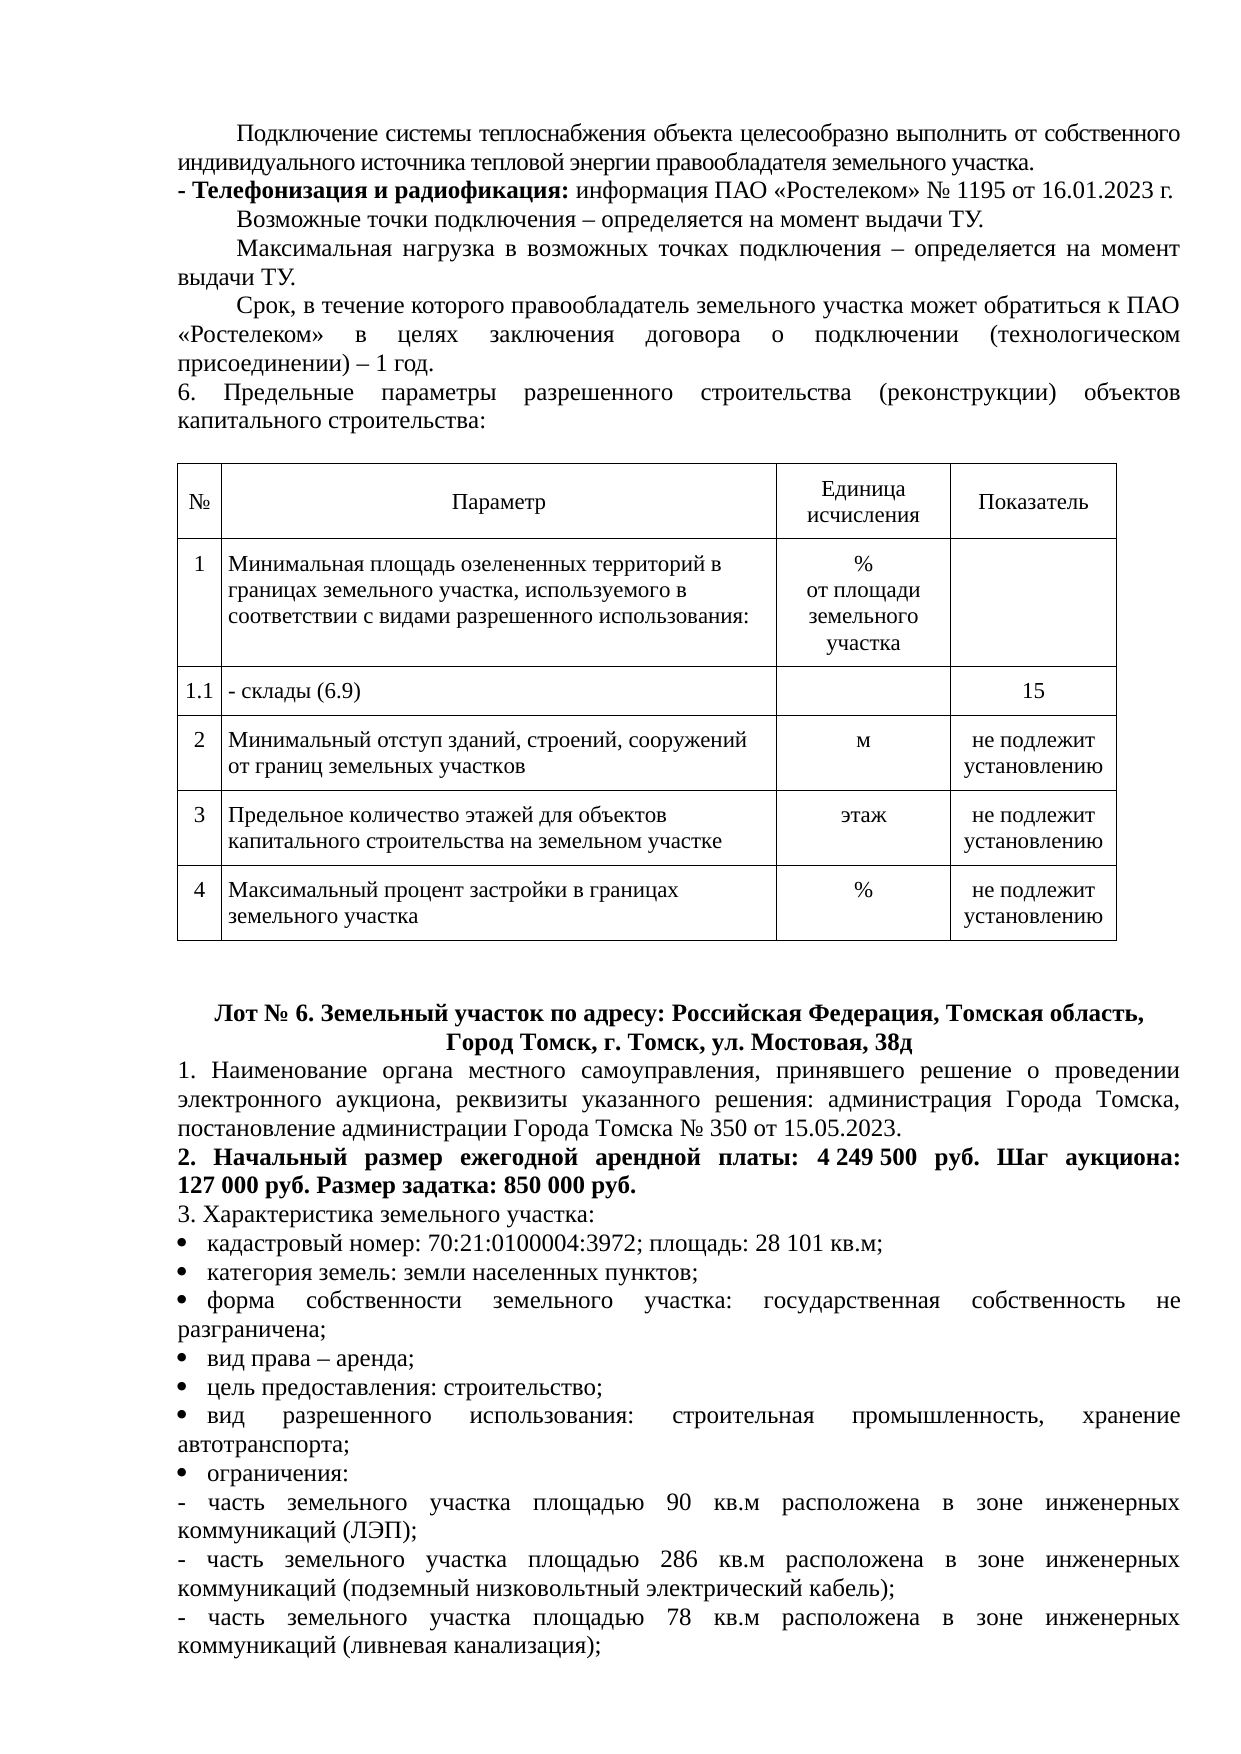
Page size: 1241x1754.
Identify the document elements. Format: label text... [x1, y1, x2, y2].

text 1. Наименование органа местного самоуправления, принявшего решение о проведении электронного аукциона, реквизиты указанного решения: администрация Города Томска, постановление администрации Города Томска № 350 от 15.05.2023. [177, 1056, 1181, 1142]
list вид разрешенного использования: строительная промышленность, хранение автотранспорта; [177, 1401, 1181, 1458]
table_cell [777, 667, 950, 714]
list форма собственности земельного участка: государственная собственность не разграничена; [177, 1286, 1181, 1343]
text - часть земельного участка площадью 90 кв.м расположена в зоне инженерных коммуникаций (ЛЭП); [177, 1487, 1181, 1544]
table_cell не подлежит установлению [951, 716, 1116, 789]
table_header № [178, 464, 221, 538]
text 2. Начальный размер ежегодной арендной платы: 4 249 500 руб. Шаг аукциона: 127 000 руб. Размер задатка: 850 000 руб. [177, 1142, 1181, 1199]
list цель предоставления: строительство; [177, 1372, 1181, 1401]
table_header Параметр [222, 464, 776, 538]
list вид права – аренда; [177, 1343, 1181, 1372]
list ограничения: [177, 1458, 1181, 1487]
table_cell 1 [178, 539, 221, 666]
text - часть земельного участка площадью 286 кв.м расположена в зоне инженерных коммуникаций (подземный низковольтный электрический кабель); [177, 1544, 1181, 1602]
table_cell % от площади земельного участка [777, 539, 950, 666]
table_cell 4 [178, 866, 221, 939]
text - часть земельного участка площадью 78 кв.м расположена в зоне инженерных коммуникаций (ливневая канализация); [177, 1602, 1181, 1659]
table_cell Минимальная площадь озелененных территорий в границах земельного участка, используемого в соответствии с видами разрешенного использования: [222, 539, 776, 666]
text Возможные точки подключения – определяется на момент выдачи ТУ. [177, 204, 1181, 233]
table_cell [951, 539, 1116, 666]
text Лот № 6. Земельный участок по адресу: Российская Федерация, Томская область, Город Томск, г. Томск, ул. Мостовая, 38д [177, 998, 1181, 1056]
table_header Показатель [951, 464, 1116, 538]
table_cell м [777, 716, 950, 789]
list категория земель: земли населенных пунктов; [177, 1257, 1181, 1286]
table_cell Предельное количество этажей для объектов капитального строительства на земельном участке [222, 791, 776, 864]
text 3. Характеристика земельного участка: [177, 1199, 1181, 1228]
text 6. Предельные параметры разрешенного строительства (реконструкции) объектов капитального строительства: [177, 377, 1181, 434]
text Подключение системы теплоснабжения объекта целесообразно выполнить от собственного индивидуального источника тепловой энергии правообладателя земельного участка. [177, 118, 1181, 176]
table_cell 15 [951, 667, 1116, 714]
table_cell Максимальный процент застройки в границах земельного участка [222, 866, 776, 939]
list кадастровый номер: 70:21:0100004:3972; площадь: 28 101 кв.м; [177, 1228, 1181, 1257]
table_cell 1.1 [178, 667, 221, 714]
text Максимальная нагрузка в возможных точках подключения – определяется на момент выдачи ТУ. [177, 233, 1181, 291]
table_cell не подлежит установлению [951, 866, 1116, 939]
table_cell 2 [178, 716, 221, 789]
table_cell не подлежит установлению [951, 791, 1116, 864]
text - Телефонизация и радиофикация: информация ПАО «Ростелеком» № 1195 от 16.01.2023 г. [177, 176, 1181, 204]
table_header Единица исчисления [777, 464, 950, 538]
table_cell этаж [777, 791, 950, 864]
table_cell Минимальный отступ зданий, строений, сооружений от границ земельных участков [222, 716, 776, 789]
table_cell % [777, 866, 950, 939]
table_cell 3 [178, 791, 221, 864]
table_cell - склады (6.9) [222, 667, 776, 714]
text Срок, в течение которого правообладатель земельного участка может обратиться к ПАО «Ростелеком» в целях заключения договора о подключении (технологическом присоединении) – 1 год. [177, 291, 1181, 377]
